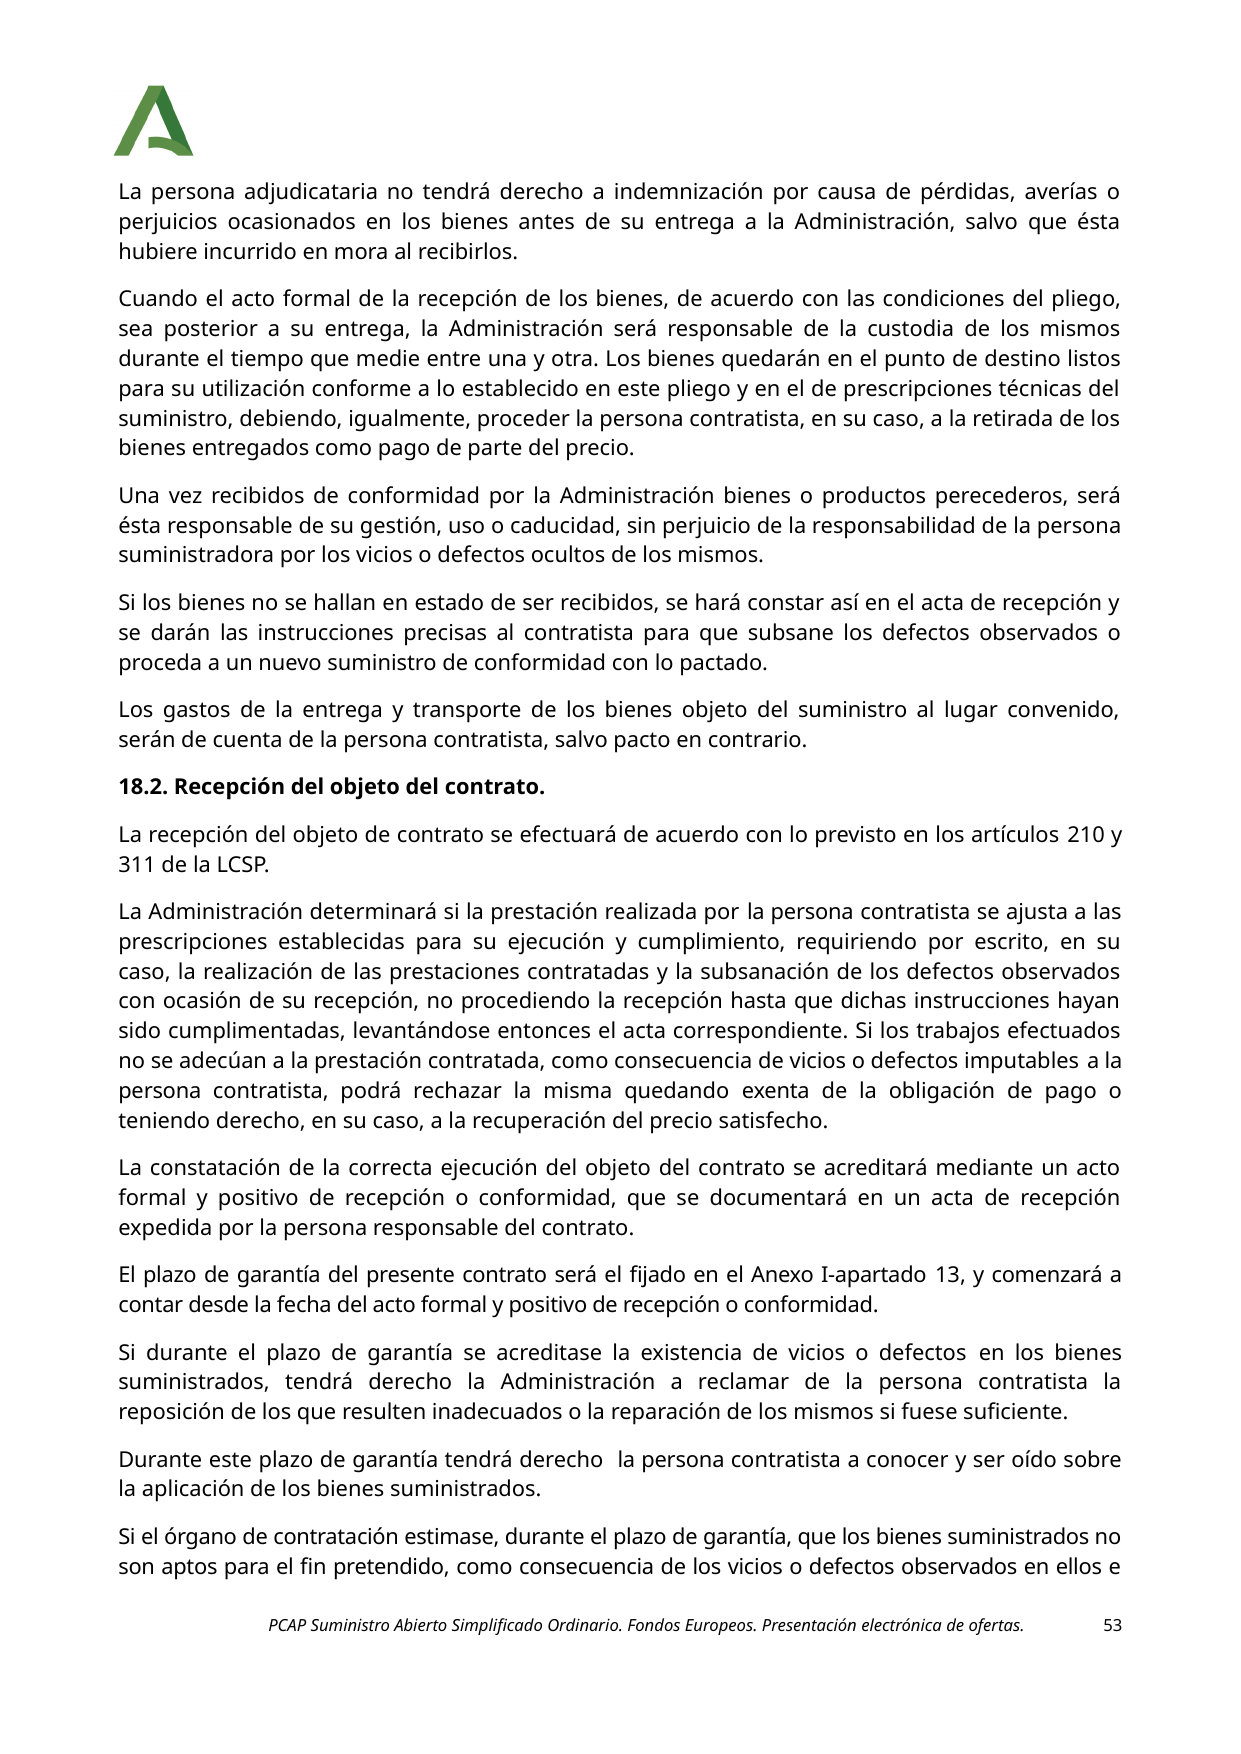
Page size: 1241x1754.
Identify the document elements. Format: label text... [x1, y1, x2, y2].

text El plazo de garantía del presente contrato será el fijado en el Anexo I-apartado 13, y comenzará a contar desde la fecha del acto formal y positivo de recepción o conformidad. [118, 1259, 1122, 1319]
text Si durante el plazo de garantía se acreditase la existencia de vicios o defectos en los bienes suministrados, tendrá derecho la Administración a reclamar de la persona contratista la reposición de los que resulten inadecuados o la reparación de los mismos si fuese suficiente. [118, 1337, 1122, 1426]
text Durante este plazo de garantía tendrá derecho la persona contratista a conocer y ser oído sobre la aplicación de los bienes suministrados. [118, 1444, 1122, 1503]
text Los gastos de la entrega y transporte de los bienes objeto del suministro al lugar convenido, serán de cuenta de la persona contratista, salvo pacto en contrario. [118, 694, 1122, 754]
text Cuando el acto formal de la recepción de los bienes, de acuerdo con las condiciones del pliego, sea posterior a su entrega, la Administración será responsable de la custodia de los mismos durante el tiempo que medie entre una y otra. Los bienes quedarán en el punto de destino listos para su utilización conforme a lo establecido en este pliego y en el de prescripciones técnicas del suministro, debiendo, igualmente, proceder la persona contratista, en su caso, a la retirada de los bienes entregados como pago de parte del precio. [118, 283, 1122, 462]
text Una vez recibidos de conformidad por la Administración bienes o productos perecederos, será ésta responsable de su gestión, uso o caducidad, sin perjuicio de la responsabilidad de la persona suministradora por los vicios o defectos ocultos de los mismos. [118, 480, 1122, 569]
text La persona adjudicataria no tendrá derecho a indemnización por causa de pérdidas, averías o perjuicios ocasionados en los bienes antes de su entrega a la Administración, salvo que ésta hubiere incurrido en mora al recibirlos. [118, 176, 1122, 266]
text La constatación de la correcta ejecución del objeto del contrato se acreditará mediante un acto formal y positivo de recepción o conformidad, que se documentará en un acta de recepción expedida por la persona responsable del contrato. [118, 1152, 1122, 1242]
picture [109, 81, 198, 160]
text Si el órgano de contratación estimase, durante el plazo de garantía, que los bienes suministrados no son aptos para el fin pretendido, como consecuencia de los vicios o defectos observados en ellos e [118, 1521, 1122, 1581]
text La recepción del objeto de contrato se efectuará de acuerdo con lo previsto en los artículos 210 y 311 de la LCSP. [118, 819, 1122, 878]
subtitle 18.2. Recepción del objeto del contrato. [118, 771, 1122, 801]
text La Administración determinará si la prestación realizada por la persona contratista se ajusta a las prescripciones establecidas para su ejecución y cumplimiento, requiriendo por escrito, en su caso, la realización de las prestaciones contratadas y la subsanación de los defectos observados con ocasión de su recepción, no procediendo la recepción hasta que dichas instrucciones hayan sido cumplimentadas, levantándose entonces el acta correspondiente. Si los trabajos efectuados no se adecúan a la prestación contratada, como consecuencia de vicios o defectos imputables a la persona contratista, podrá rechazar la misma quedando exenta de la obligación de pago o teniendo derecho, en su caso, a la recuperación del precio satisfecho. [118, 896, 1122, 1134]
text Si los bienes no se hallan en estado de ser recibidos, se hará constar así en el acta de recepción y se darán las instrucciones precisas al contratista para que subsane los defectos observados o proceda a un nuevo suministro de conformidad con lo pactado. [118, 587, 1122, 676]
